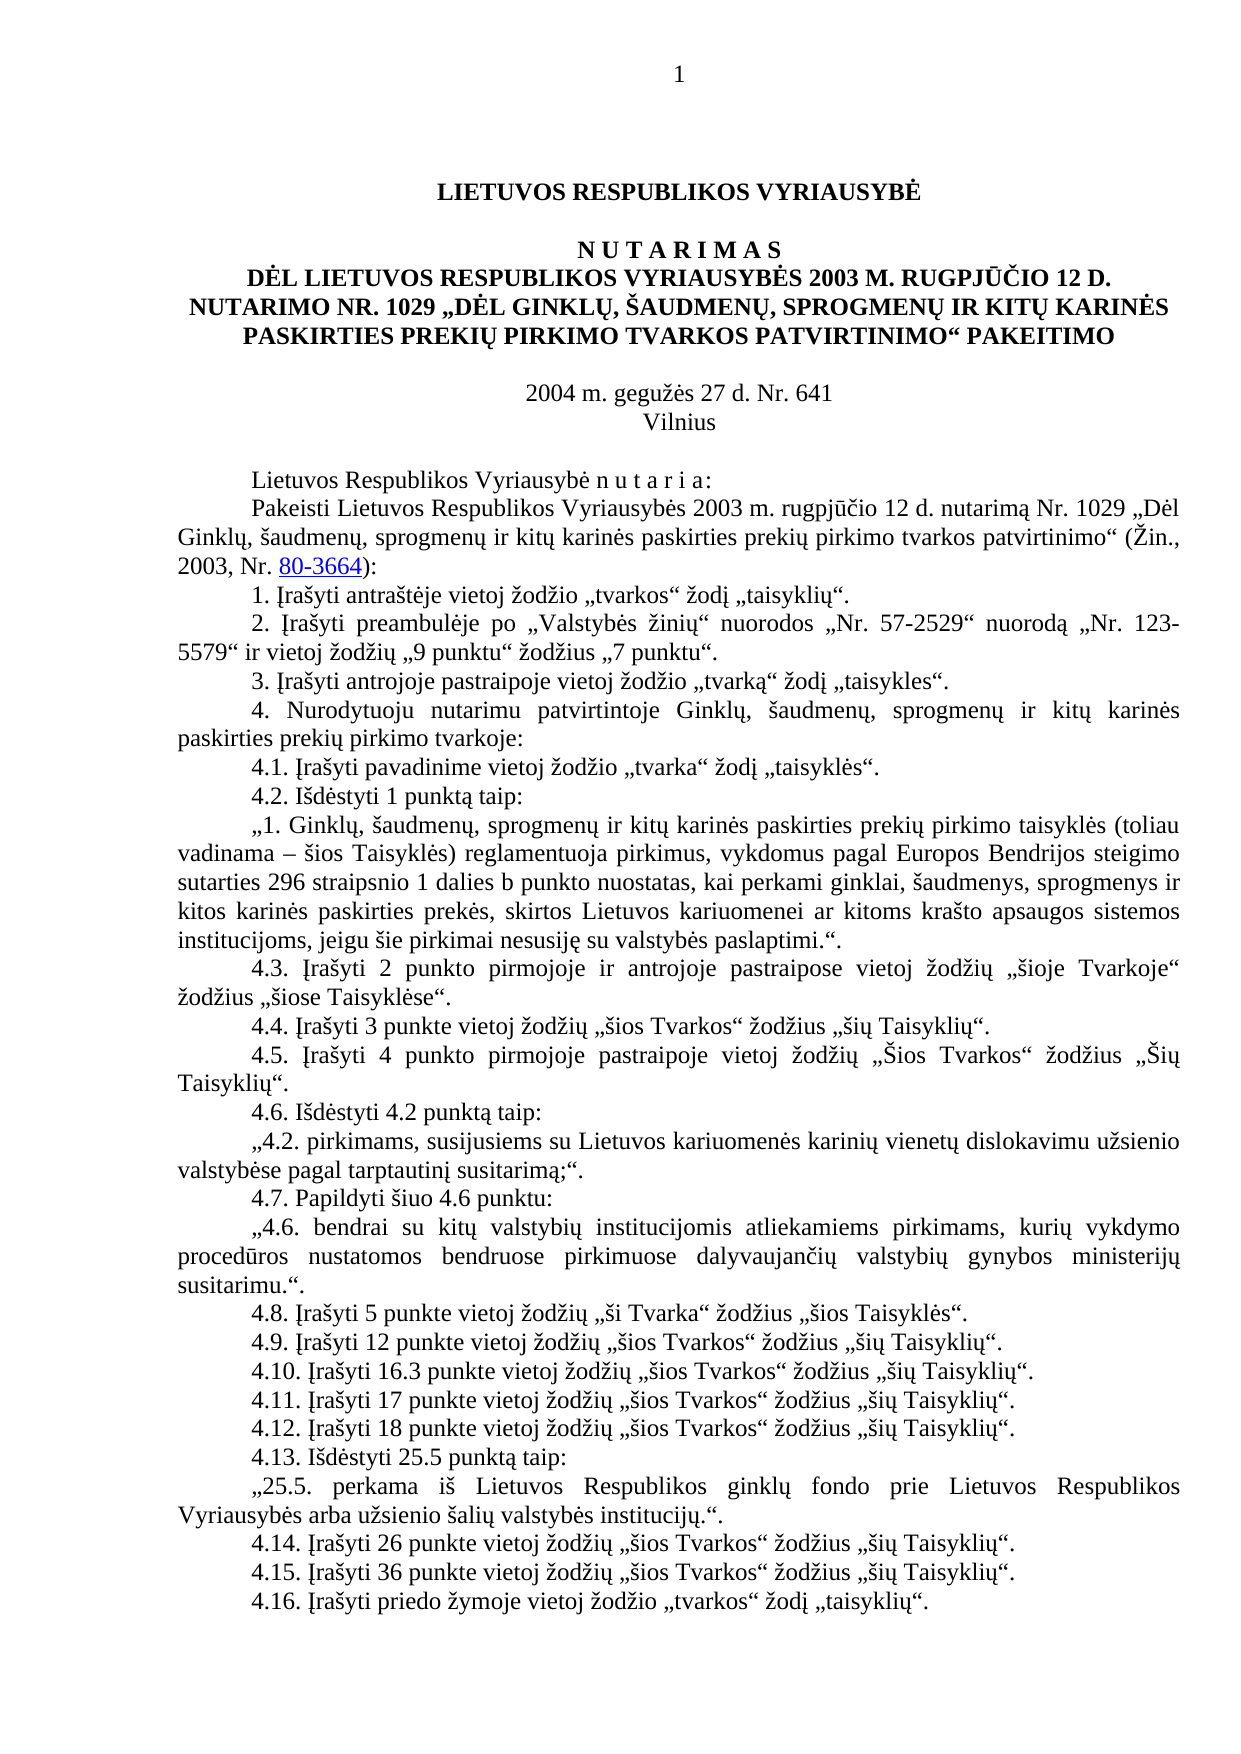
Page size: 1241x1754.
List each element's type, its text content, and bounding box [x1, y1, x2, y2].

text Pakeisti Lietuvos Respublikos Vyriausybės 2003 m. rugpjūčio 12 d. nutarimą Nr. 1029 „Dėl Ginklų, šaudmenų, sprogmenų ir kitų karinės paskirties prekių pirkimo tvarkos patvirtinimo“ (Žin., 2003, Nr. 80-3664): [177, 493, 1181, 580]
text 4.15. Įrašyti 36 punkte vietoj žodžių „šios Tvarkos“ žodžius „šių Taisyklių“. [177, 1557, 1181, 1586]
text 4.1. Įrašyti pavadinime vietoj žodžio „tvarka“ žodį „taisyklės“. [177, 752, 1181, 781]
text „4.6. bendrai su kitų valstybių institucijomis atliekamiems pirkimams, kurių vykdymo procedūros nustatomos bendruose pirkimuose dalyvaujančių valstybių gynybos ministerijų susitarimu.“. [177, 1212, 1181, 1298]
text N U T A R I M A S [177, 235, 1181, 263]
text 1. Įrašyti antraštėje vietoj žodžio „tvarkos“ žodį „taisyklių“. [177, 580, 1181, 608]
text 2. Įrašyti preambulėje po „Valstybės žinių“ nuorodos „Nr. 57-2529“ nuorodą „Nr. 123-5579“ ir vietoj žodžių „9 punktu“ žodžius „7 punktu“. [177, 608, 1181, 666]
text 4.2. Išdėstyti 1 punktą taip: [177, 781, 1181, 810]
text 4.5. Įrašyti 4 punkto pirmojoje pastraipoje vietoj žodžių „Šios Tvarkos“ žodžius „Šių Taisyklių“. [177, 1040, 1181, 1097]
text DĖL LIETUVOS RESPUBLIKOS VYRIAUSYBĖS 2003 M. RUGPJŪČIO 12 D. NUTARIMO NR. 1029 „DĖL GINKLŲ, ŠAUDMENŲ, SPROGMENŲ IR KITŲ KARINĖS PASKIRTIES PREKIŲ PIRKIMO TVARKOS PATVIRTINIMO“ PAKEITIMO [177, 263, 1181, 350]
text 4.12. Įrašyti 18 punkte vietoj žodžių „šios Tvarkos“ žodžius „šių Taisyklių“. [177, 1413, 1181, 1442]
text 4.4. Įrašyti 3 punkte vietoj žodžių „šios Tvarkos“ žodžius „šių Taisyklių“. [177, 1011, 1181, 1040]
text 4.16. Įrašyti priedo žymoje vietoj žodžio „tvarkos“ žodį „taisyklių“. [177, 1586, 1181, 1615]
text Lietuvos Respublikos Vyriausybė nutaria: [177, 465, 1181, 493]
text 4.7. Papildyti šiuo 4.6 punktu: [177, 1183, 1181, 1212]
text „4.2. pirkimams, susijusiems su Lietuvos kariuomenės karinių vienetų dislokavimu užsienio valstybėse pagal tarptautinį susitarimą;“. [177, 1126, 1181, 1183]
text 4.11. Įrašyti 17 punkte vietoj žodžių „šios Tvarkos“ žodžius „šių Taisyklių“. [177, 1385, 1181, 1413]
text 4.13. Išdėstyti 25.5 punktą taip: [177, 1442, 1181, 1471]
text LIETUVOS RESPUBLIKOS VYRIAUSYBĖ [177, 177, 1181, 206]
text 4. Nurodytuoju nutarimu patvirtintoje Ginklų, šaudmenų, sprogmenų ir kitų karinės paskirties prekių pirkimo tvarkoje: [177, 695, 1181, 752]
text „1. Ginklų, šaudmenų, sprogmenų ir kitų karinės paskirties prekių pirkimo taisyklės (toliau vadinama – šios Taisyklės) reglamentuoja pirkimus, vykdomus pagal Europos Bendrijos steigimo sutarties 296 straipsnio 1 dalies b punkto nuostatas, kai perkami ginklai, šaudmenys, sprogmenys ir kitos karinės paskirties prekės, skirtos Lietuvos kariuomenei ar kitoms krašto apsaugos sistemos institucijoms, jeigu šie pirkimai nesusiję su valstybės paslaptimi.“. [177, 810, 1181, 953]
text 4.3. Įrašyti 2 punkto pirmojoje ir antrojoje pastraipose vietoj žodžių „šioje Tvarkoje“ žodžius „šiose Taisyklėse“. [177, 953, 1181, 1011]
text 4.10. Įrašyti 16.3 punkte vietoj žodžių „šios Tvarkos“ žodžius „šių Taisyklių“. [177, 1356, 1181, 1385]
text 3. Įrašyti antrojoje pastraipoje vietoj žodžio „tvarką“ žodį „taisykles“. [177, 666, 1181, 695]
text 4.9. Įrašyti 12 punkte vietoj žodžių „šios Tvarkos“ žodžius „šių Taisyklių“. [177, 1327, 1181, 1356]
text 2004 m. gegužės 27 d. Nr. 641 [177, 378, 1181, 407]
text 4.6. Išdėstyti 4.2 punktą taip: [177, 1097, 1181, 1126]
text Vilnius [177, 407, 1181, 436]
text 4.8. Įrašyti 5 punkte vietoj žodžių „ši Tvarka“ žodžius „šios Taisyklės“. [177, 1298, 1181, 1327]
text 4.14. Įrašyti 26 punkte vietoj žodžių „šios Tvarkos“ žodžius „šių Taisyklių“. [177, 1528, 1181, 1557]
text „25.5. perkama iš Lietuvos Respublikos ginklų fondo prie Lietuvos Respublikos Vyriausybės arba užsienio šalių valstybės institucijų.“. [177, 1471, 1181, 1528]
